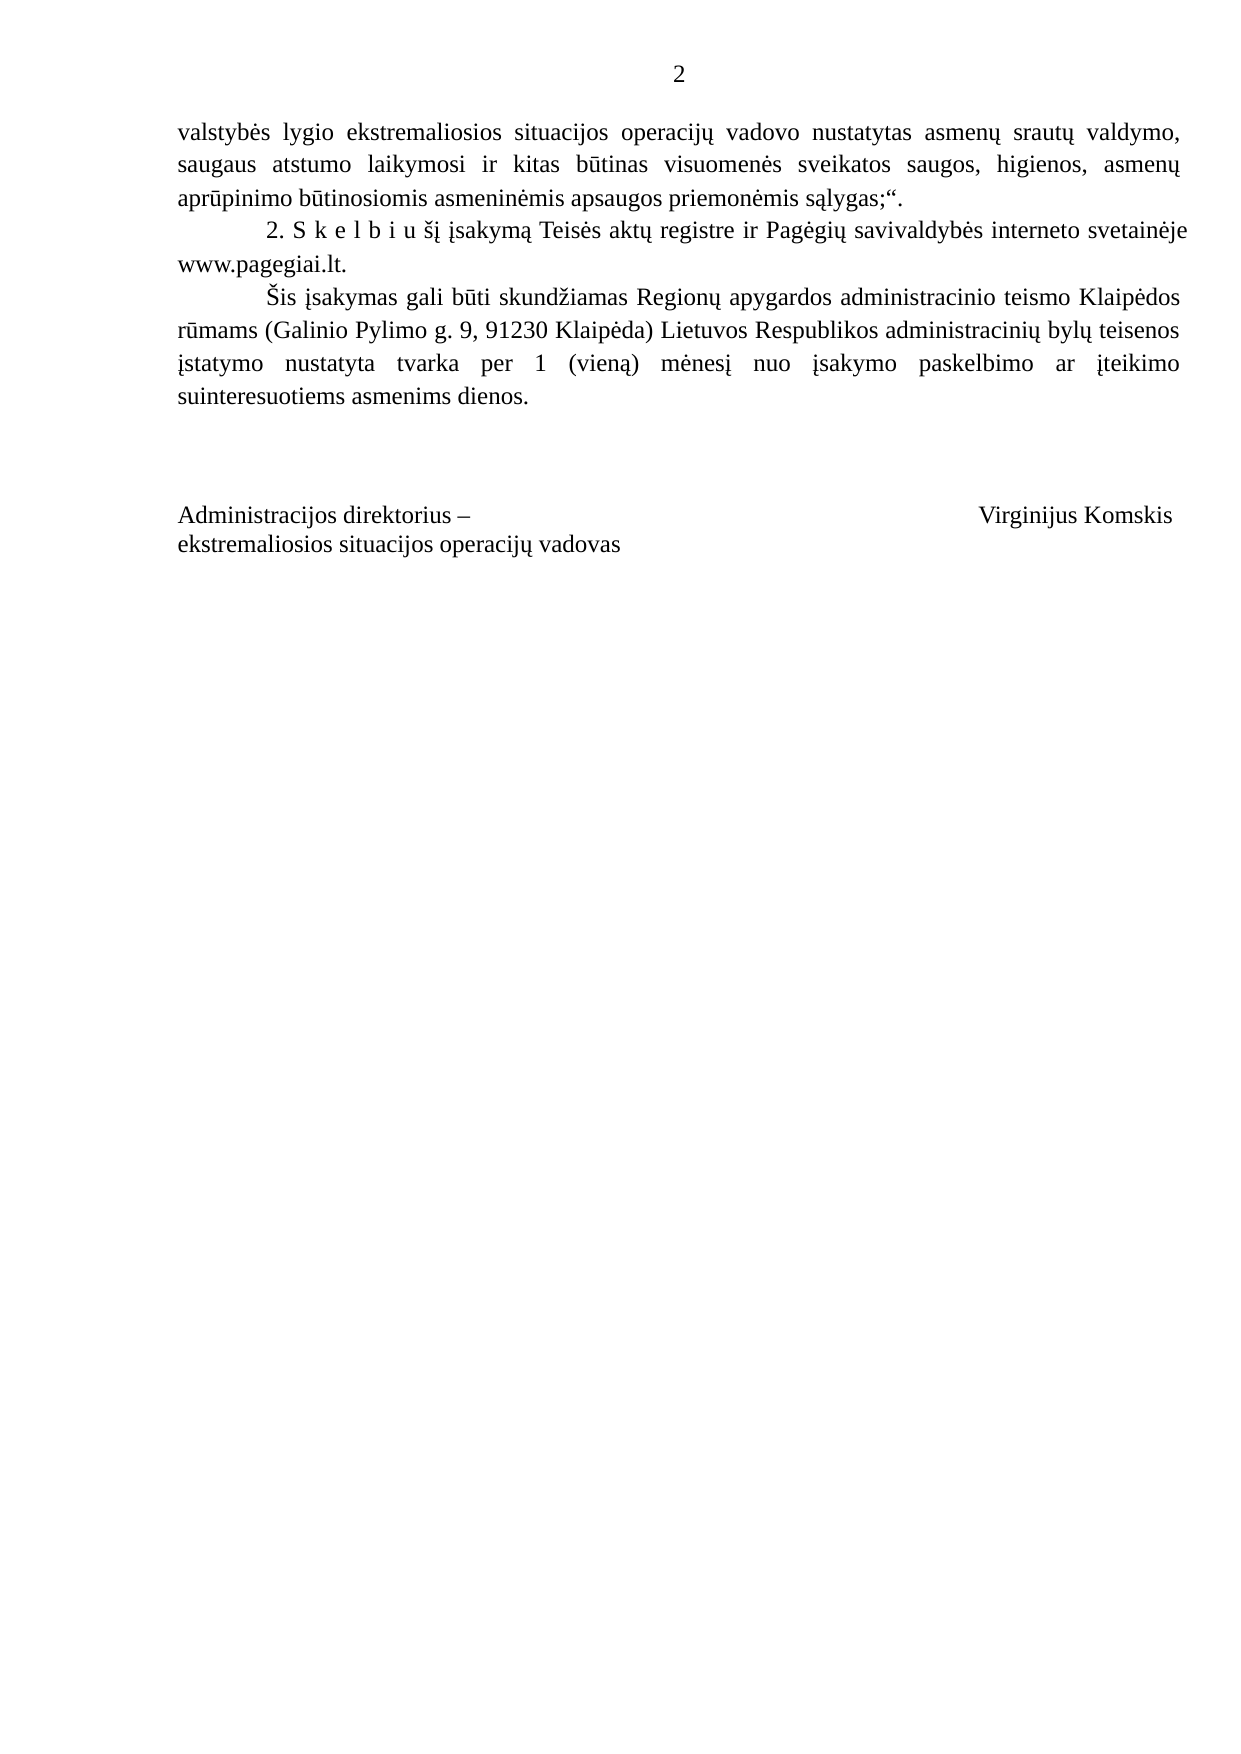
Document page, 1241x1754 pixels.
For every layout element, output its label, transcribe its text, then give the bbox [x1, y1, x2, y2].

text Administracijos direktorius – Virginijus Komskis [177, 500, 1181, 529]
text 2. S k e l b i u šį įsakymą Teisės aktų registre ir Pagėgių savivaldybės interneto svetainėje www.pagegiai.lt. [177, 216, 1190, 277]
text Šis įsakymas gali būti skundžiamas Regionų apygardos administracinio teismo Klaipėdos rūmams (Galinio Pylimo g. 9, 91230 Klaipėda) Lietuvos Respublikos administracinių bylų teisenos įstatymo nustatyta tvarka per 1 (vieną) mėnesį nuo įsakymo paskelbimo ar įteikimo suinteresuotiems asmenims dienos. [177, 282, 1181, 409]
text valstybės lygio ekstremaliosios situacijos operacijų vadovo nustatytas asmenų srautų valdymo, saugaus atstumo laikymosi ir kitas būtinas visuomenės sveikatos saugos, higienos, asmenų aprūpinimo būtinosiomis asmeninėmis apsaugos priemonėmis sąlygas;“. [177, 117, 1181, 211]
text ekstremaliosios situacijos operacijų vadovas [177, 529, 1181, 557]
